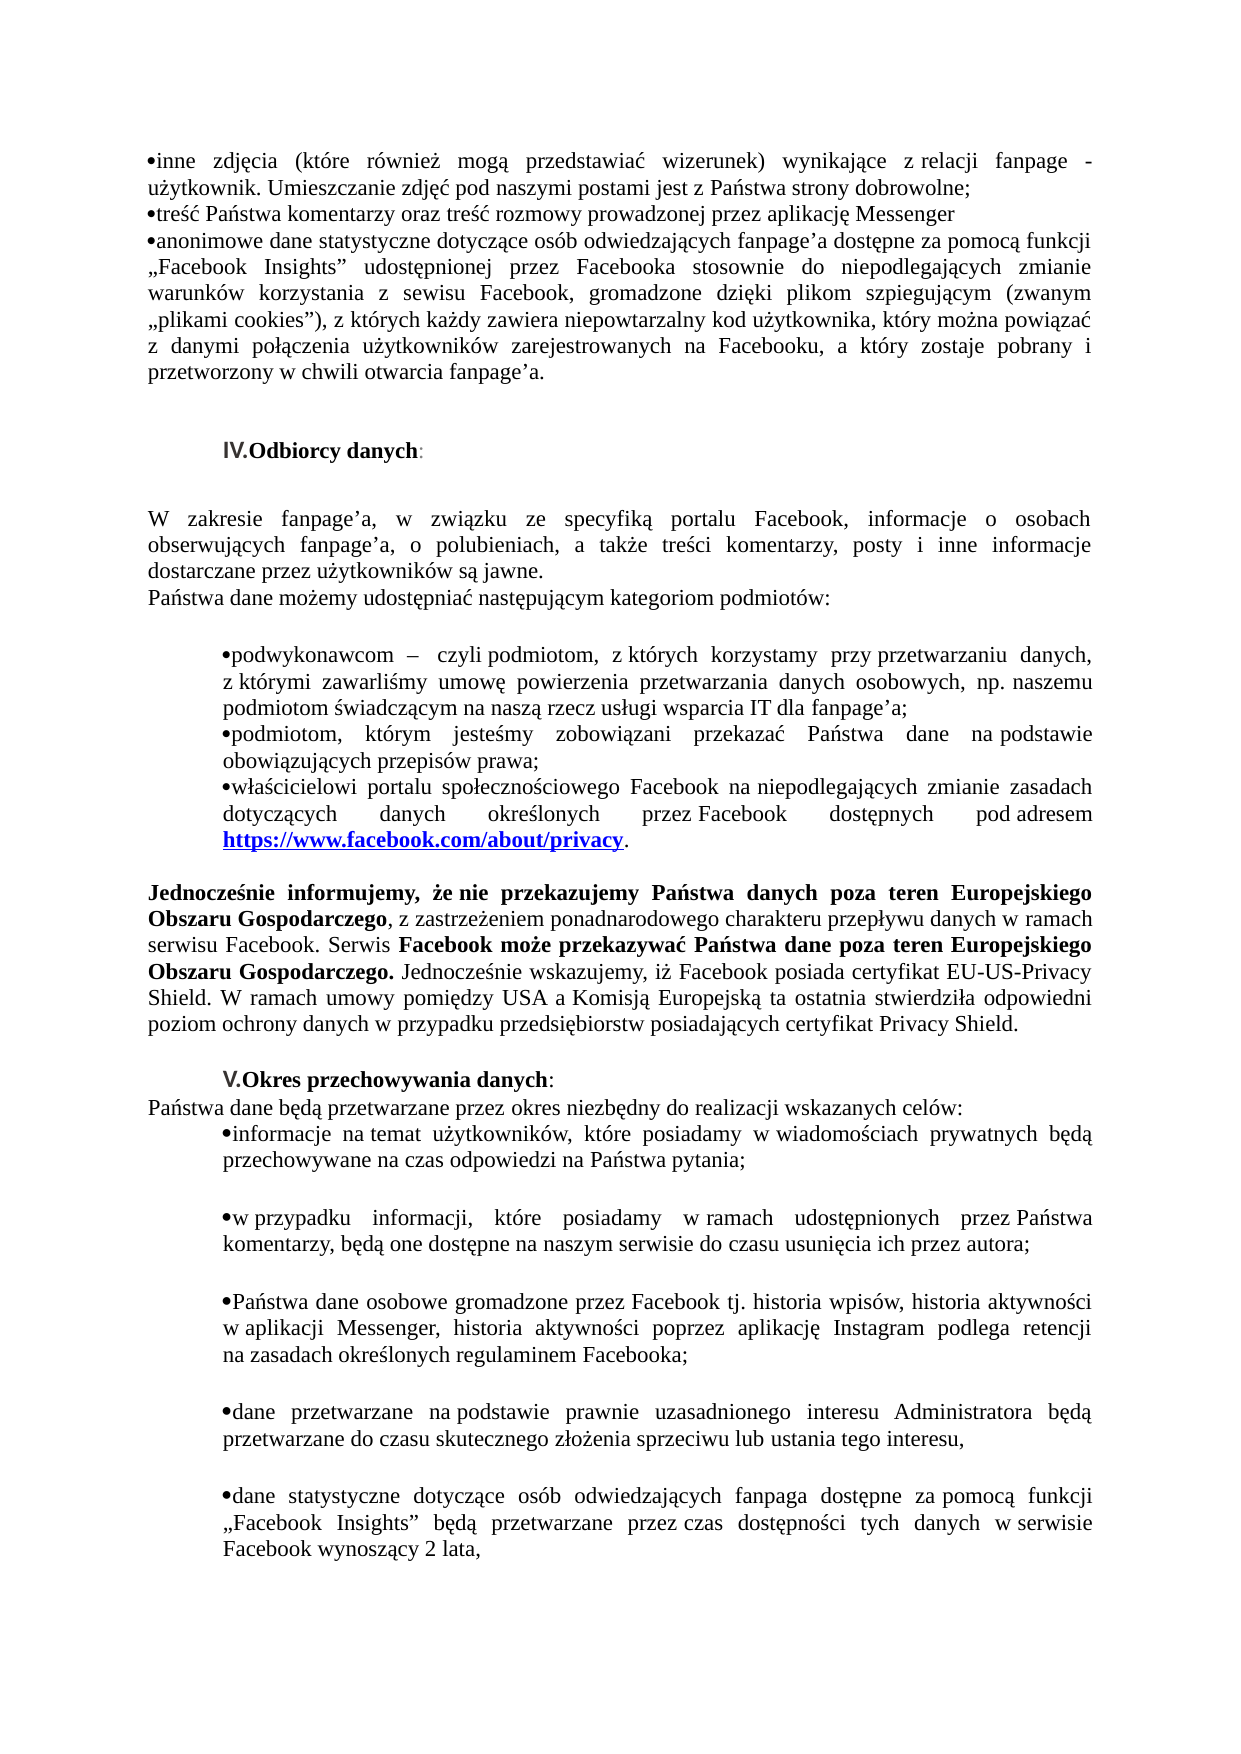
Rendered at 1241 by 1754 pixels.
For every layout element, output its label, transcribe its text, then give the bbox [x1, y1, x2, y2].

text Państwa dane możemy udostępniać następującym kategoriom podmiotów: [148, 584, 1093, 610]
list anonimowe dane statystyczne dotyczące osób odwiedzających fanpage’a dostępne za pomocą funkcji „Facebook Insights” udostępnionej przez Facebooka stosownie do niepodlegających zmianie warunków korzystania z sewisu Facebook, gromadzone dzięki plikom szpiegującym (zwanym „plikami cookies”), z których każdy zawiera niepowtarzalny kod użytkownika, który można powiązać z danymi połączenia użytkowników zarejestrowanych na Facebooku, a który zostaje pobrany i przetworzony w chwili otwarcia fanpage’a. [148, 227, 1093, 385]
list dane statystyczne dotyczące osób odwiedzających fanpaga dostępne za pomocą funkcji „Facebook Insights” będą przetwarzane przez czas dostępności tych danych w serwisie Facebook wynoszący 2 lata, [223, 1482, 1093, 1561]
text Jednocześnie informujemy, że nie przekazujemy Państwa danych poza teren Europejskiego Obszaru Gospodarczego, z zastrzeżeniem ponadnarodowego charakteru przepływu danych w ramach serwisu Facebook. Serwis Facebook może przekazywać Państwa dane poza teren Europejskiego Obszaru Gospodarczego. Jednocześnie wskazujemy, iż Facebook posiada certyfikat EU-US-Privacy Shield. W ramach umowy pomiędzy USA a Komisją Europejską ta ostatnia stwierdziła odpowiedni poziom ochrony danych w przypadku przedsiębiorstw posiadających certyfikat Privacy Shield. [148, 879, 1093, 1037]
list treść Państwa komentarzy oraz treść rozmowy prowadzonej przez aplikację Messenger [148, 200, 1093, 227]
list podmiotom, którym jesteśmy zobowiązani przekazać Państwa dane na podstawie obowiązujących przepisów prawa; [223, 721, 1093, 773]
list w przypadku informacji, które posiadamy w ramach udostępnionych przez Państwa komentarzy, będą one dostępne na naszym serwisie do czasu usunięcia ich przez autora; [223, 1204, 1093, 1257]
list podwykonawcom – czyli podmiotom, z których korzystamy przy przetwarzaniu danych, z którymi zawarliśmy umowę powierzenia przetwarzania danych osobowych, np. naszemu podmiotom świadczącym na naszą rzecz usługi wsparcia IT dla fanpage’a; [223, 641, 1093, 721]
text Państwa dane będą przetwarzane przez okres niezbędny do realizacji wskazanych celów: [148, 1094, 1093, 1120]
list dane przetwarzane na podstawie prawnie uzasadnionego interesu Administratora będą przetwarzane do czasu skutecznego złożenia sprzeciwu lub ustania tego interesu, [223, 1398, 1093, 1451]
list właścicielowi portalu społecznościowego Facebook na niepodlegających zmianie zasadach dotyczących danych określonych przez Facebook dostępnych pod adresem https://www.facebook.com/about/privacy. [223, 773, 1093, 852]
list Odbiorcy danych: [223, 425, 1093, 465]
text W zakresie fanpage’a, w związku ze specyfiką portalu Facebook, informacje o osobach obserwujących fanpage’a, o polubieniach, a także treści komentarzy, posty i inne informacje dostarczane przez użytkowników są jawne. [148, 505, 1093, 584]
list Państwa dane osobowe gromadzone przez Facebook tj. historia wpisów, historia aktywności w aplikacji Messenger, historia aktywności poprzez aplikację Instagram podlega retencji na zasadach określonych regulaminem Facebooka; [223, 1288, 1093, 1367]
list informacje na temat użytkowników, które posiadamy w wiadomościach prywatnych będą przechowywane na czas odpowiedzi na Państwa pytania; [223, 1120, 1093, 1173]
list inne zdjęcia (które również mogą przedstawiać wizerunek) wynikające z relacji fanpage - użytkownik. Umieszczanie zdjęć pod naszymi postami jest z Państwa strony dobrowolne; [148, 148, 1093, 200]
list Okres przechowywania danych: [223, 1063, 1093, 1094]
